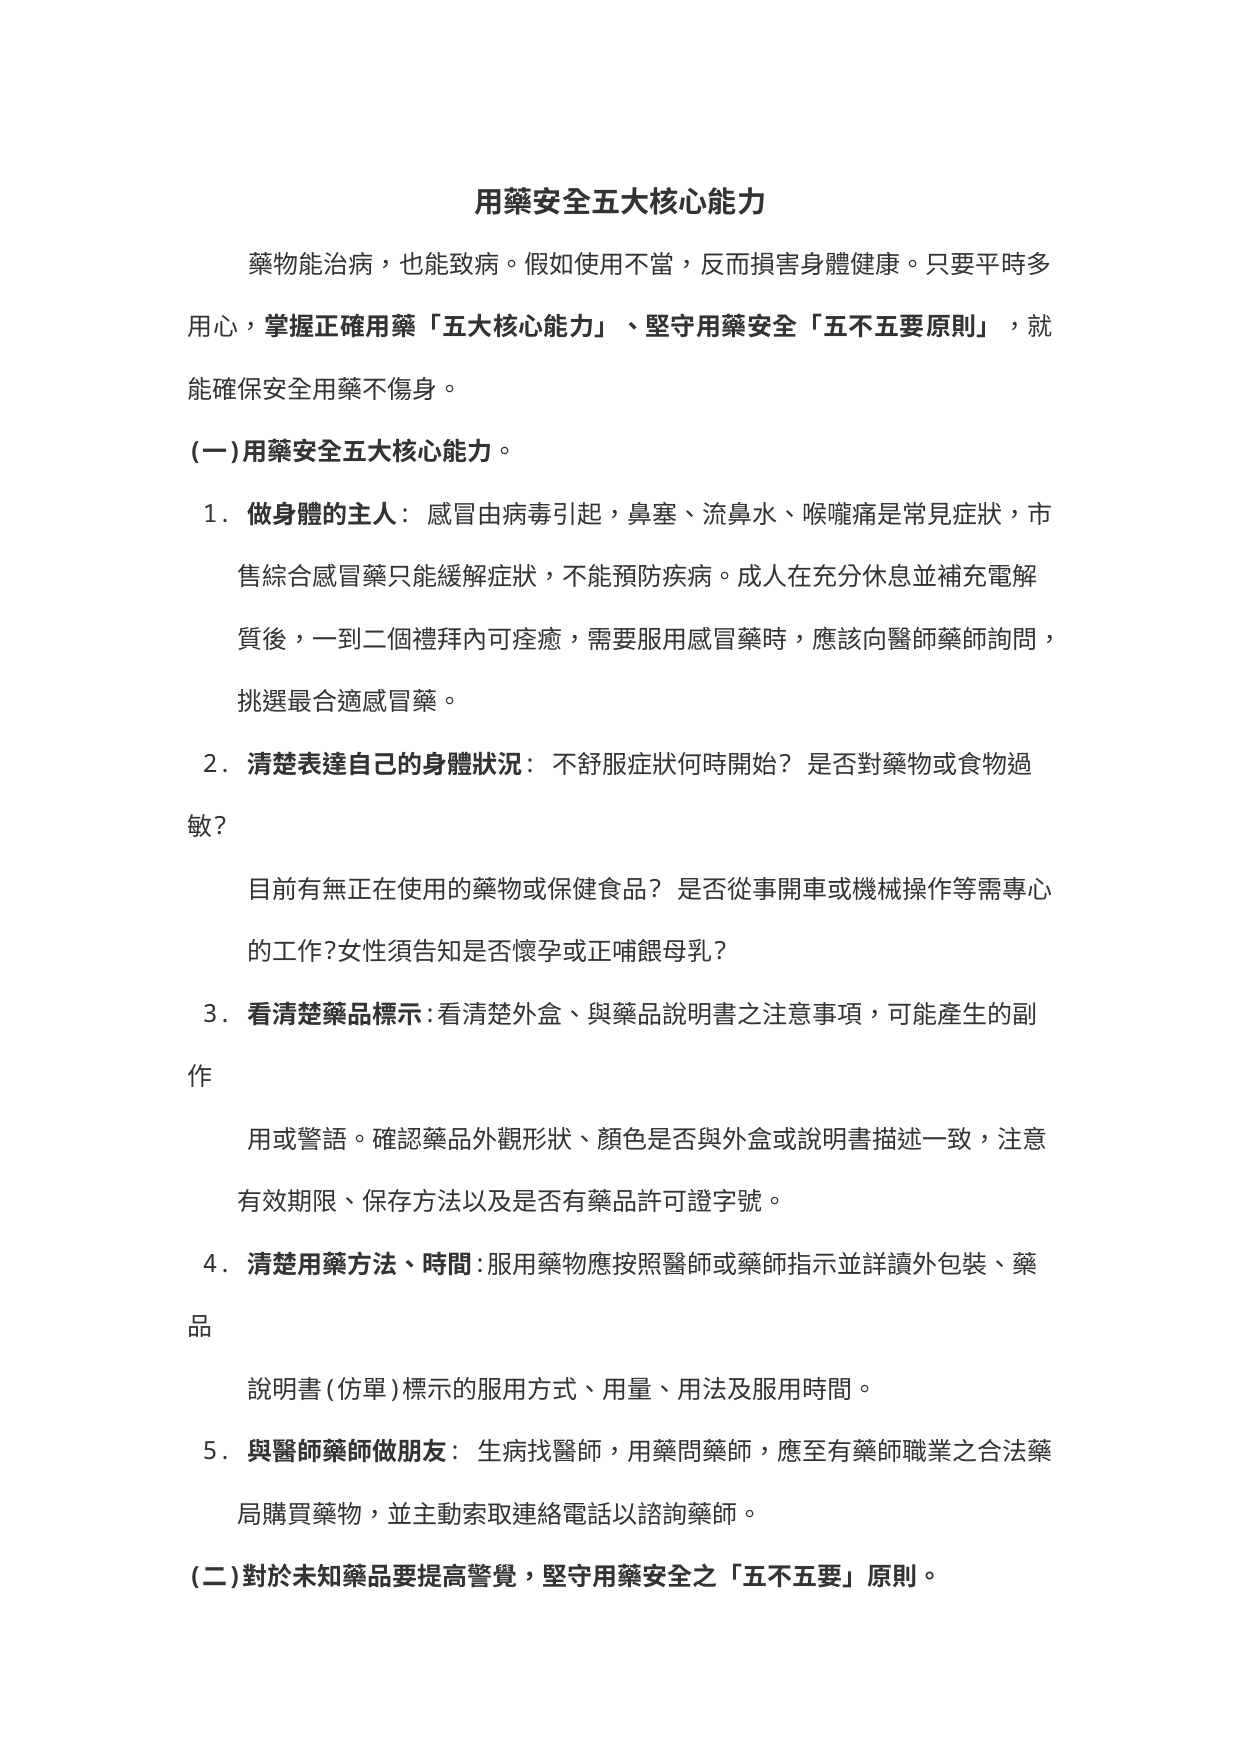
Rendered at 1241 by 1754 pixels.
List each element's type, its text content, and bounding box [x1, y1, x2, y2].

text 5. 與醫師藥師做朋友: 生病找醫師，用藥問藥師，應至有藥師職業之合法藥 [187, 1408, 1053, 1471]
text 挑選最合適感冒藥。 [187, 658, 1053, 721]
text 4. 清楚用藥方法、時間:服用藥物應按照醫師或藥師指示並詳讀外包裝、藥品 [187, 1221, 1053, 1346]
text 售綜合感冒藥只能緩解症狀，不能預防疾病。成人在充分休息並補充電解 [187, 533, 1053, 596]
text 用或警語。確認藥品外觀形狀、顏色是否與外盒或說明書描述一致，注意 [187, 1096, 1053, 1158]
text 質後，一到二個禮拜內可痊癒，需要服用感冒藥時，應該向醫師藥師詢問， [187, 596, 1053, 658]
text 說明書(仿單)標示的服用方式、用量、用法及服用時間。 [187, 1346, 1053, 1408]
text 藥物能治病，也能致病。假如使用不當，反而損害身體健康。只要平時多用心，掌握正確用藥「五大核心能力」、堅守用藥安全「五不五要原則」，就能確保安全用藥不傷身。 [187, 221, 1053, 408]
text 2. 清楚表達自己的身體狀況: 不舒服症狀何時開始? 是否對藥物或食物過敏? [187, 721, 1053, 846]
text (一)用藥安全五大核心能力。 1. 做身體的主人: 感冒由病毒引起，鼻塞、流鼻水、喉嚨痛是常見症狀，市 [187, 408, 1053, 533]
text 的工作?女性須告知是否懷孕或正哺餵母乳? [187, 908, 1053, 971]
text 用藥安全五大核心能力 [187, 158, 1053, 221]
text (二)對於未知藥品要提高警覺，堅守用藥安全之「五不五要」原則。 [187, 1533, 1053, 1596]
text 3. 看清楚藥品標示:看清楚外盒、與藥品說明書之注意事項，可能產生的副作 [187, 971, 1053, 1096]
text 有效期限、保存方法以及是否有藥品許可證字號。 [187, 1158, 1053, 1221]
text 目前有無正在使用的藥物或保健食品? 是否從事開車或機械操作等需專心 [187, 846, 1053, 908]
text 局購買藥物，並主動索取連絡電話以諮詢藥師。 [187, 1471, 1053, 1533]
